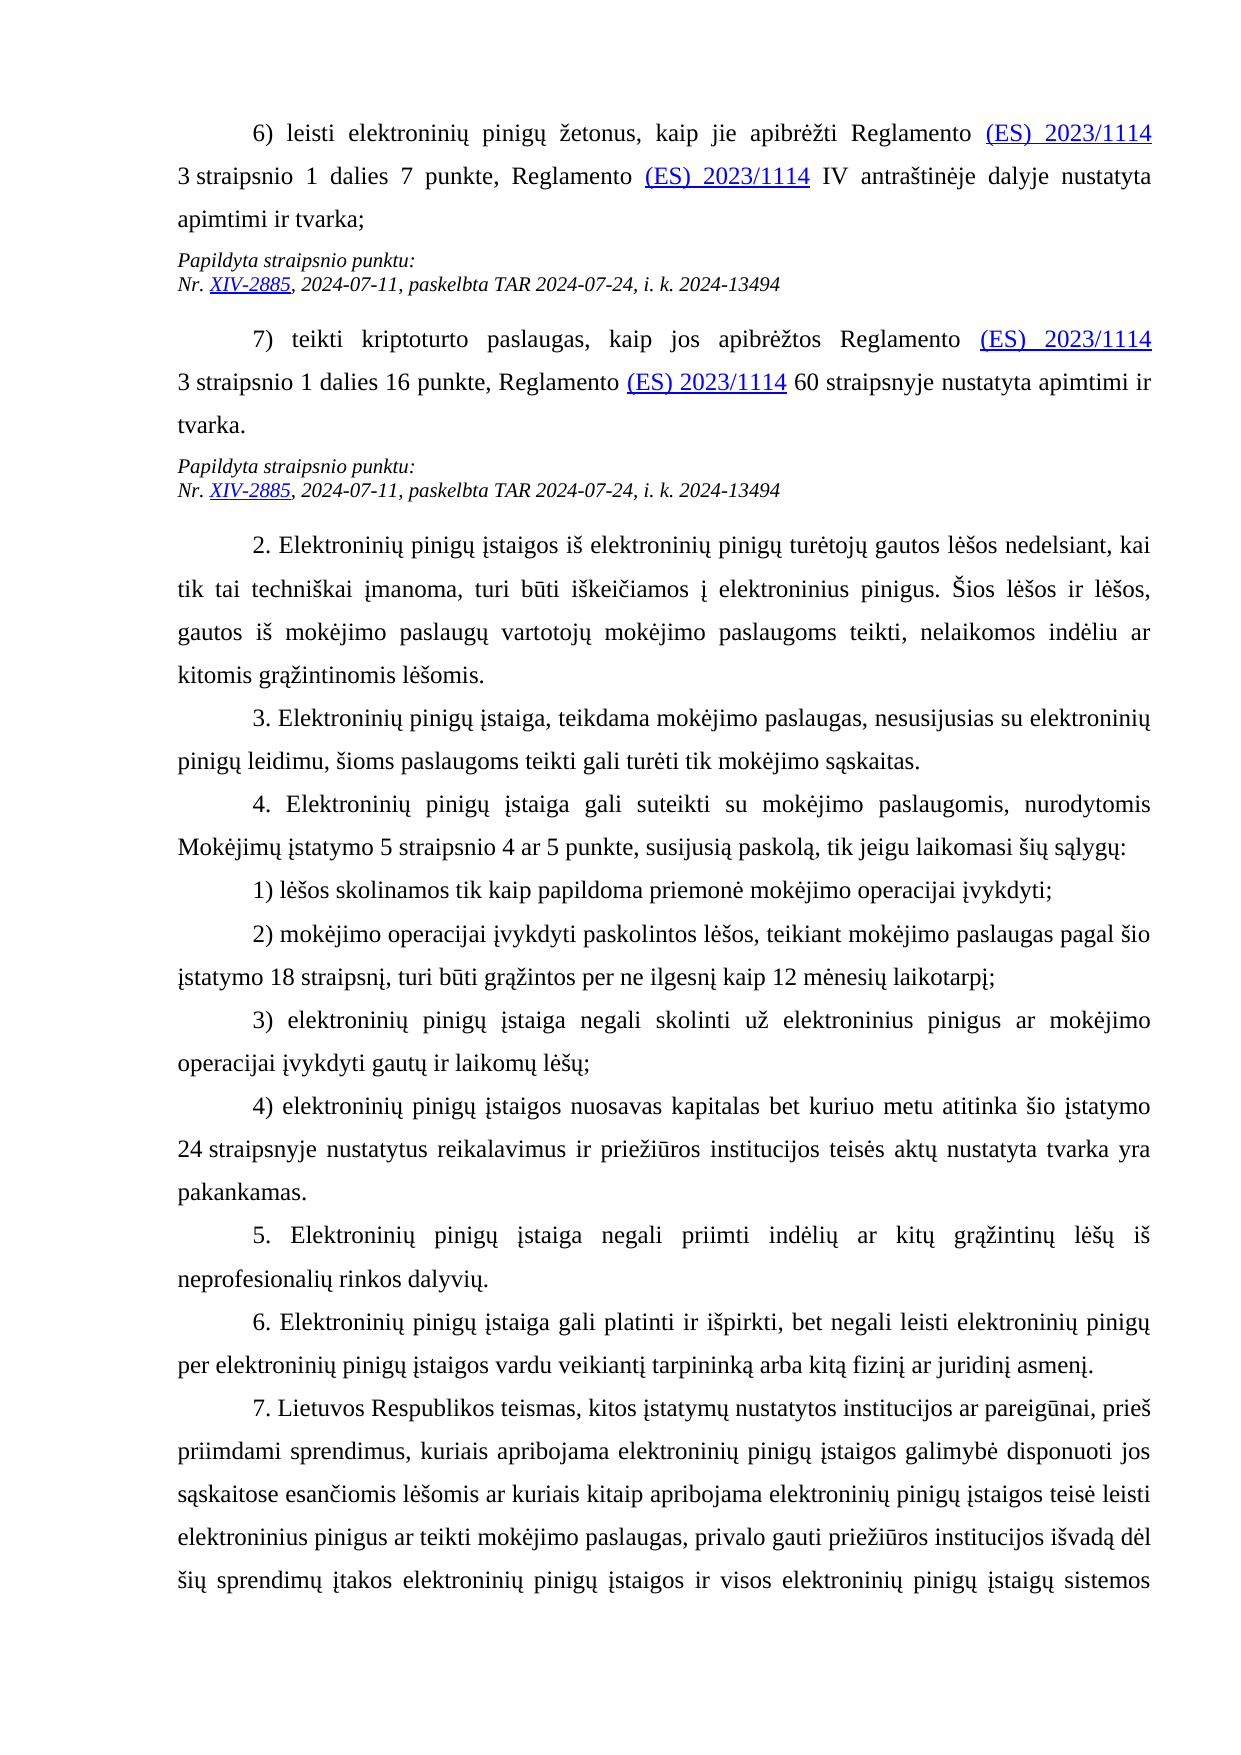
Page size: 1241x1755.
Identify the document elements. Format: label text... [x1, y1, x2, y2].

text 7) teikti kriptoturto paslaugas, kaip jos apibrėžtos Reglamento (ES) 2023/1114 3 straipsnio 1 dalies 16 punkte, Reglamento (ES) 2023/1114 60 straipsnyje nustatyta apimtimi ir tvarka. [177, 324, 1152, 439]
text Papildyta straipsnio punktu: [177, 247, 1152, 272]
text 2. Elektroninių pinigų įstaigos iš elektroninių pinigų turėtojų gautos lėšos nedelsiant, kai tik tai techniškai įmanoma, turi būti iškeičiamos į elektroninius pinigus. Šios lėšos ir lėšos, gautos iš mokėjimo paslaugų vartotojų mokėjimo paslaugoms teikti, nelaikomos indėliu ar kitomis grąžintinomis lėšomis. [177, 531, 1152, 689]
text Papildyta straipsnio punktu: [177, 454, 1152, 478]
text 4) elektroninių pinigų įstaigos nuosavas kapitalas bet kuriuo metu atitinka šio įstatymo 24 straipsnyje nustatytus reikalavimus ir priežiūros institucijos teisės aktų nustatyta tvarka yra pakankamas. [177, 1091, 1152, 1206]
text 1) lėšos skolinamos tik kaip papildoma priemonė mokėjimo operacijai įvykdyti; [177, 876, 1152, 904]
text 3. Elektroninių pinigų įstaiga, teikdama mokėjimo paslaugas, nesusijusias su elektroninių pinigų leidimu, šioms paslaugoms teikti gali turėti tik mokėjimo sąskaitas. [177, 703, 1152, 775]
text 5. Elektroninių pinigų įstaiga negali priimti indėlių ar kitų grąžintinų lėšų iš neprofesionalių rinkos dalyvių. [177, 1221, 1152, 1292]
text 6. Elektroninių pinigų įstaiga gali platinti ir išpirkti, bet negali leisti elektroninių pinigų per elektroninių pinigų įstaigos vardu veikiantį tarpininką arba kitą fizinį ar juridinį asmenį. [177, 1307, 1152, 1379]
text 7. Lietuvos Respublikos teismas, kitos įstatymų nustatytos institucijos ar pareigūnai, prieš priimdami sprendimus, kuriais apribojama elektroninių pinigų įstaigos galimybė disponuoti jos sąskaitose esančiomis lėšomis ar kuriais kitaip apribojama elektroninių pinigų įstaigos teisė leisti elektroninius pinigus ar teikti mokėjimo paslaugas, privalo gauti priežiūros institucijos išvadą dėl šių sprendimų įtakos elektroninių pinigų įstaigos ir visos elektroninių pinigų įstaigų sistemos [177, 1393, 1152, 1594]
text 2) mokėjimo operacijai įvykdyti paskolintos lėšos, teikiant mokėjimo paslaugas pagal šio įstatymo 18 straipsnį, turi būti grąžintos per ne ilgesnį kaip 12 mėnesių laikotarpį; [177, 919, 1152, 991]
text 6) leisti elektroninių pinigų žetonus, kaip jie apibrėžti Reglamento (ES) 2023/1114 3 straipsnio 1 dalies 7 punkte, Reglamento (ES) 2023/1114 IV antraštinėje dalyje nustatyta apimtimi ir tvarka; [177, 118, 1152, 233]
text Nr. XIV-2885, 2024-07-11, paskelbta TAR 2024-07-24, i. k. 2024-13494 [177, 478, 1152, 502]
text 3) elektroninių pinigų įstaiga negali skolinti už elektroninius pinigus ar mokėjimo operacijai įvykdyti gautų ir laikomų lėšų; [177, 1005, 1152, 1077]
text Nr. XIV-2885, 2024-07-11, paskelbta TAR 2024-07-24, i. k. 2024-13494 [177, 272, 1152, 296]
text 4. Elektroninių pinigų įstaiga gali suteikti su mokėjimo paslaugomis, nurodytomis Mokėjimų įstatymo 5 straipsnio 4 ar 5 punkte, susijusią paskolą, tik jeigu laikomasi šių sąlygų: [177, 789, 1152, 861]
